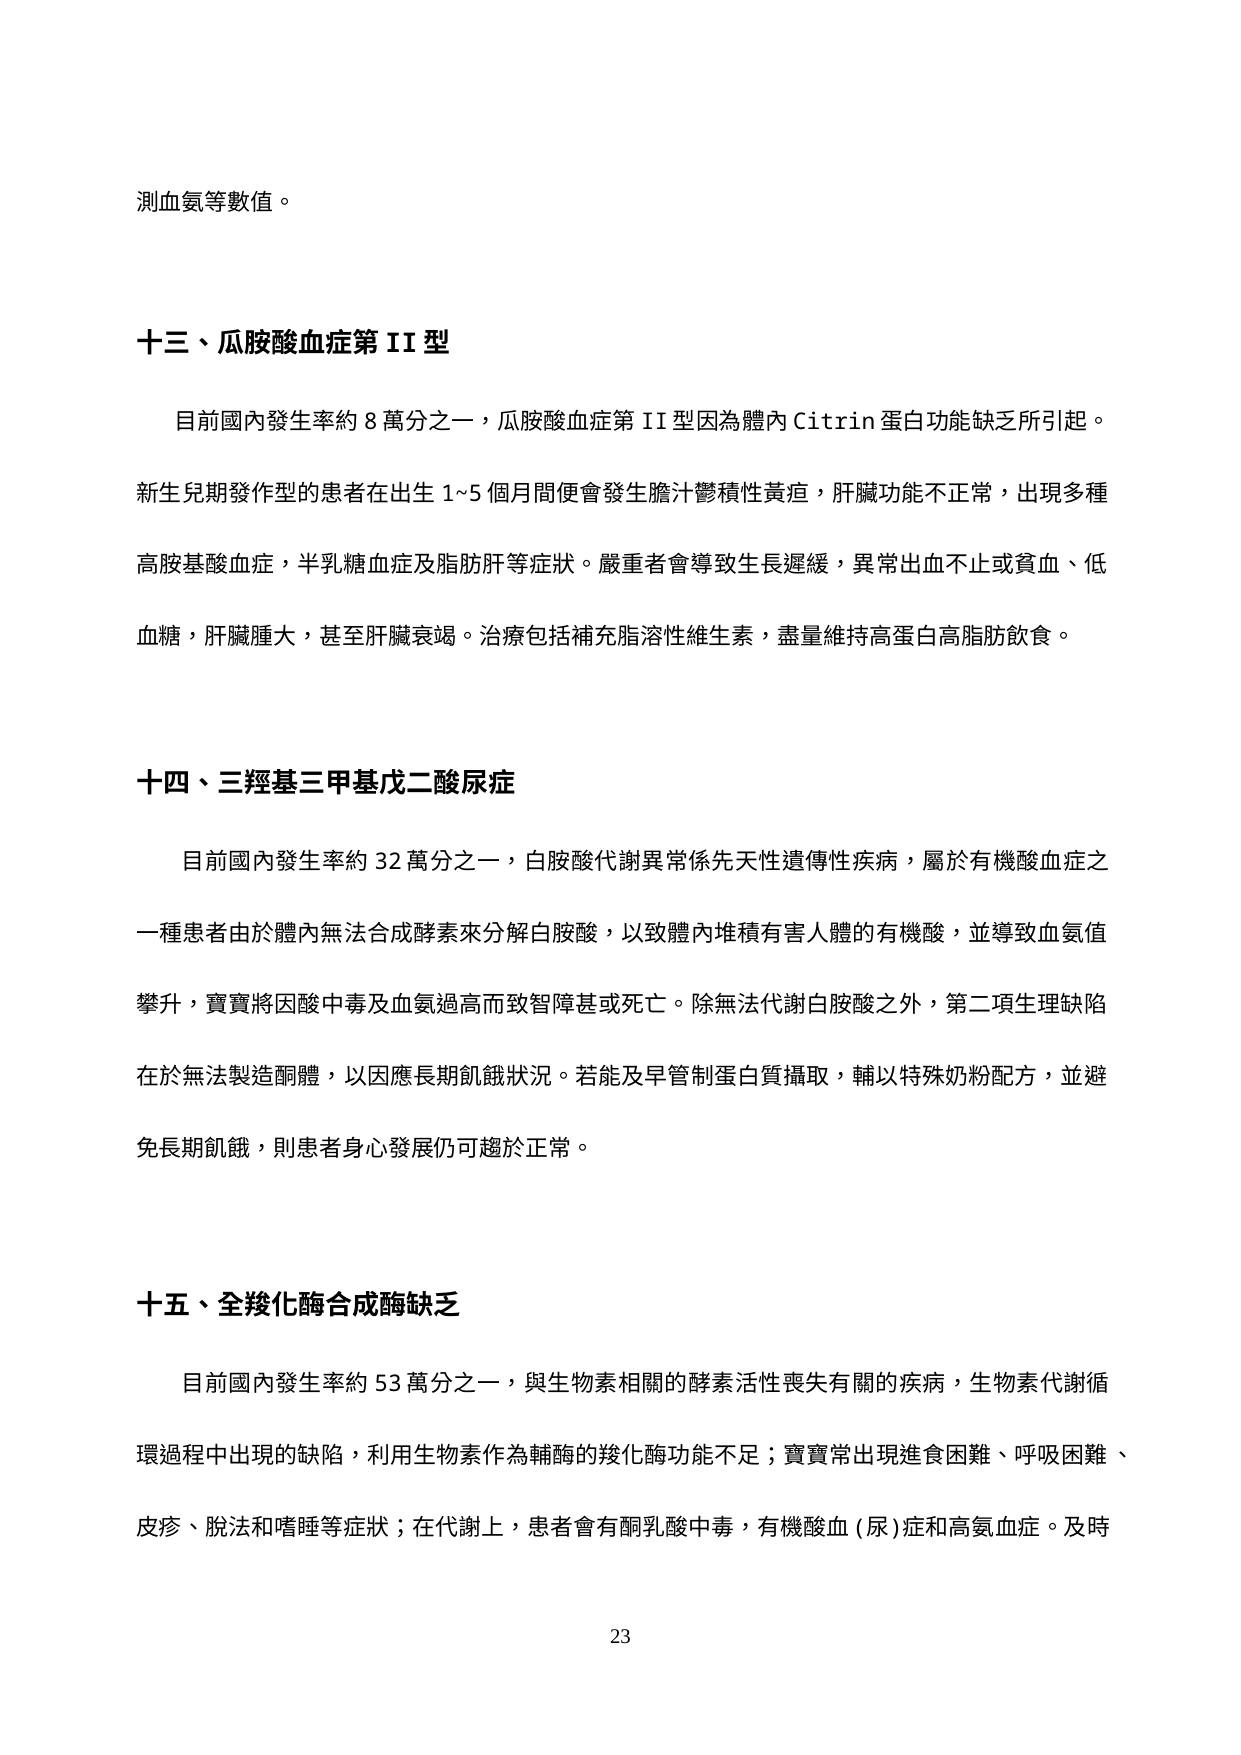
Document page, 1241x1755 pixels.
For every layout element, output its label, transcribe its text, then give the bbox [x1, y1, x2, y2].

text 目前國內發生率約32萬分之一，白胺酸代謝異常係先天性遺傳性疾病，屬於有機酸血症之一種患者由於體內無法合成酵素來分解白胺酸，以致體內堆積有害人體的有機酸，並導致血氨值攀升，寶寶將因酸中毒及血氨過高而致智障甚或死亡。除無法代謝白胺酸之外，第二項生理缺陷在於無法製造酮體，以因應長期飢餓狀況。若能及早管制蛋白質攝取，輔以特殊奶粉配方，並避免長期飢餓，則患者身心發展仍可趨於正常。 [136, 818, 1111, 1168]
text 十四、三羥基三甲基戊二酸尿症 [136, 739, 1104, 801]
text 十五、全羧化酶合成酶缺乏 [136, 1261, 1035, 1324]
text 目前國內發生率約53萬分之一，與生物素相關的酵素活性喪失有關的疾病，生物素代謝循環過程中出現的缺陷，利用生物素作為輔酶的羧化酶功能不足；寶寶常出現進食困難、呼吸困難、皮疹、脫法和嗜睡等症狀；在代謝上，患者會有酮乳酸中毒，有機酸血(尿)症和高氨血症。及時補充生物素並長期控制生物素補充量可能可以阻止許多併發症發生；但若沒有進行治療，此症可能會導致發育遲緩、癲癇發作及昏迷，甚至可能會危害到生命。 [136, 1340, 1111, 1546]
text 十三、瓜胺酸血症第II型 [136, 299, 1035, 361]
text 目前國內發生率約8萬分之一，瓜胺酸血症第II型因為體內Citrin蛋白功能缺乏所引起。新生兒期發作型的患者在出生1~5個月間便會發生膽汁鬱積性黃疸，肝臟功能不正常，出現多種高胺基酸血症，半乳糖血症及脂肪肝等症狀。嚴重者會導致生長遲緩，異常出血不止或貧血、低血糖，肝臟腫大，甚至肝臟衰竭。治療包括補充脂溶性維生素，盡量維持高蛋白高脂肪飲食。 [136, 378, 1111, 656]
text 測血氨等數值。 [136, 158, 1111, 221]
